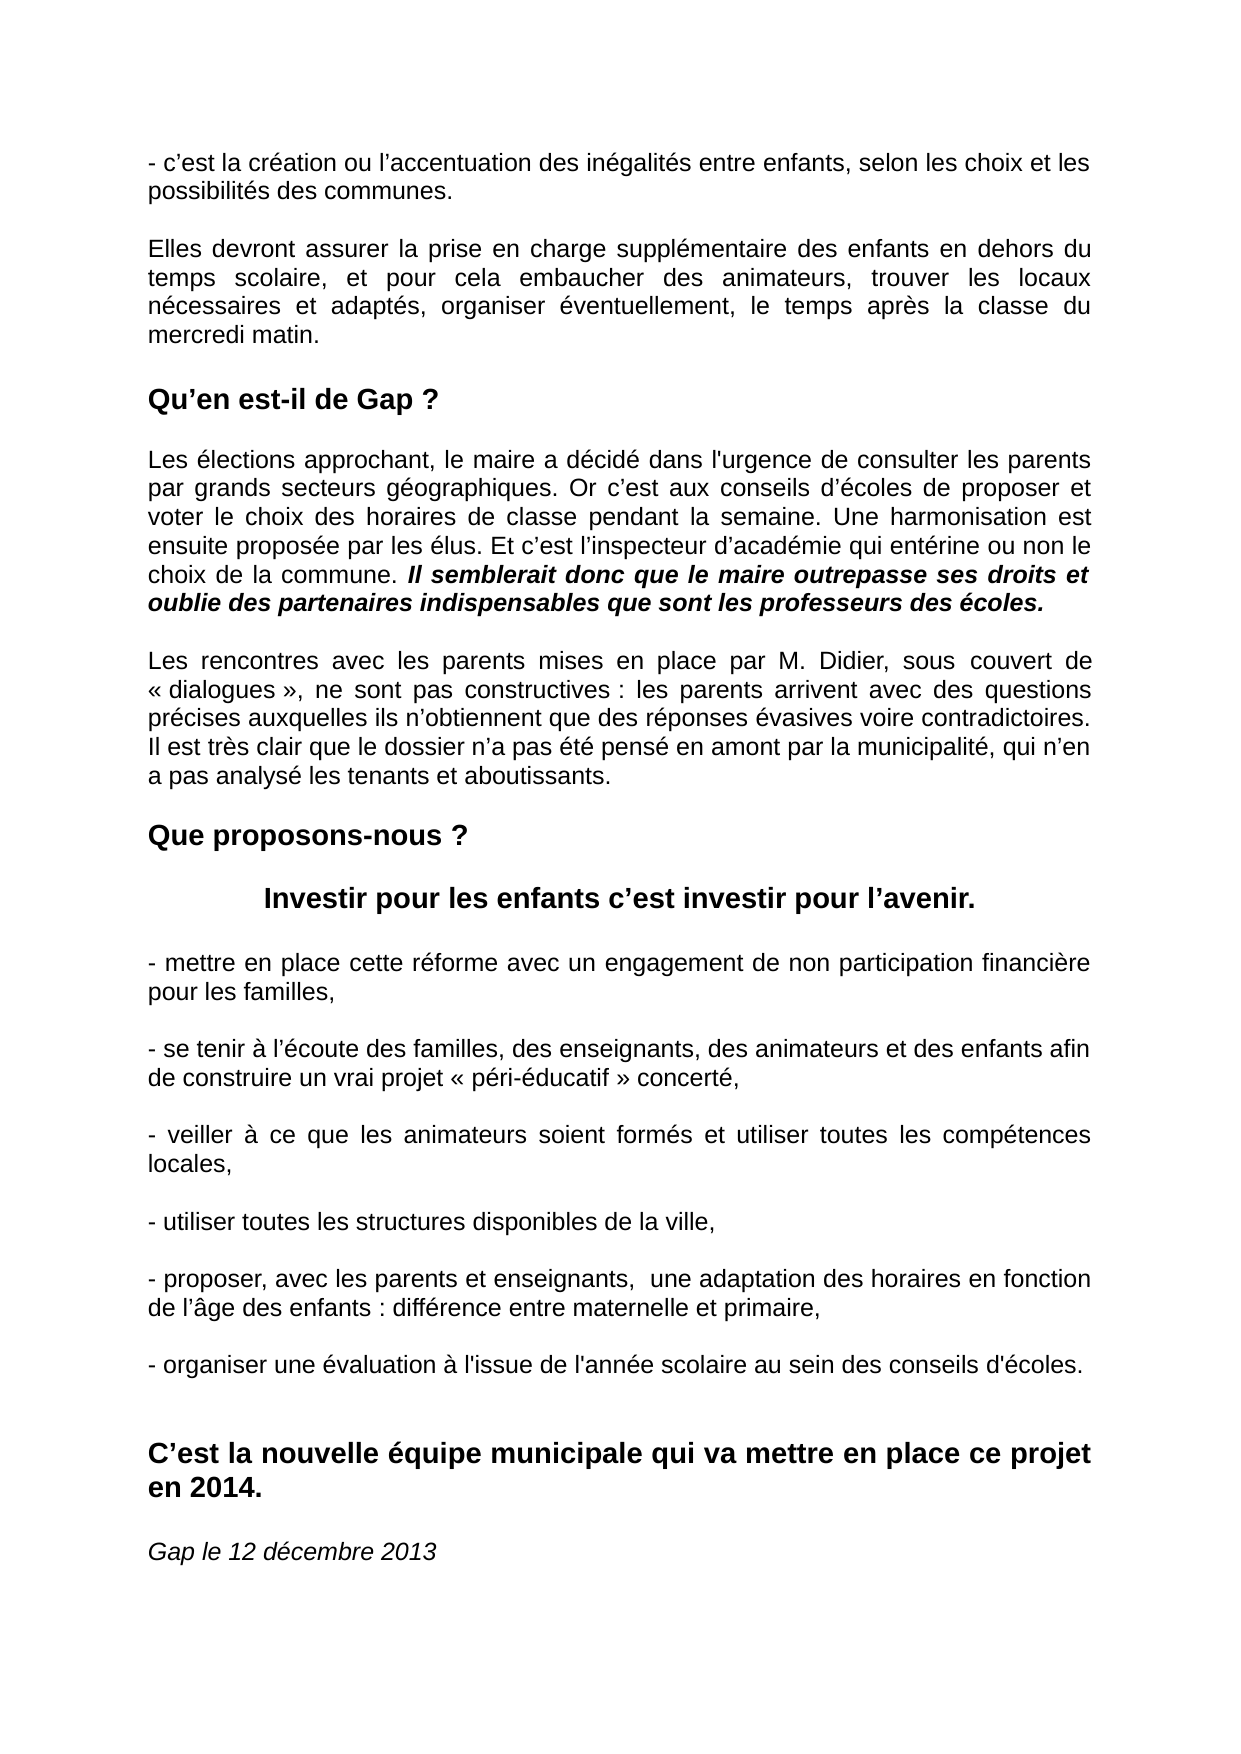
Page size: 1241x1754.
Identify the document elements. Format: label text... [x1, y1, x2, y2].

text Les rencontres avec les parents mises en place par M. Didier, sous couvert de « dialogues », ne sont pas constructives : les parents arrivent avec des questions précises auxquelles ils n’obtiennent que des réponses évasives voire contradictoires. Il est très clair que le dossier n’a pas été pensé en amont par la municipalité, qui n’en a pas analysé les tenants et aboutissants. [148, 646, 1093, 790]
text - proposer, avec les parents et enseignants, une adaptation des horaires en fonction de l’âge des enfants : différence entre maternelle et primaire, [148, 1264, 1093, 1322]
text C’est la nouvelle équipe municipale qui va mettre en place ce projet en 2014. [148, 1437, 1093, 1504]
text - c’est la création ou l’accentuation des inégalités entre enfants, selon les choix et les possibilités des communes. [148, 148, 1093, 205]
text - organiser une évaluation à l'issue de l'année scolaire au sein des conseils d'écoles. [148, 1350, 1093, 1379]
text Les élections approchant, le maire a décidé dans l'urgence de consulter les parents par grands secteurs géographiques. Or c’est aux conseils d’écoles de proposer et voter le choix des horaires de classe pendant la semaine. Une harmonisation est ensuite proposée par les élus. Et c’est l’inspecteur d’académie qui entérine ou non le choix de la commune. Il semblerait donc que le maire outrepasse ses droits et oublie des partenaires indispensables que sont les professeurs des écoles. [148, 445, 1093, 617]
text - utiliser toutes les structures disponibles de la ville, [148, 1207, 1093, 1235]
text Investir pour les enfants c’est investir pour l’avenir. [148, 881, 1093, 914]
text - mettre en place cette réforme avec un engagement de non participation financière pour les familles, [148, 948, 1093, 1005]
text Elles devront assurer la prise en charge supplémentaire des enfants en dehors du temps scolaire, et pour cela embaucher des animateurs, trouver les locaux nécessaires et adaptés, organiser éventuellement, le temps après la classe du mercredi matin. [148, 234, 1093, 349]
text - se tenir à l’écoute des familles, des enseignants, des animateurs et des enfants afin de construire un vrai projet « péri-éducatif » concerté, [148, 1034, 1093, 1092]
text - veiller à ce que les animateurs soient formés et utiliser toutes les compétences locales, [148, 1120, 1093, 1178]
text Gap le 12 décembre 2013 [148, 1537, 1093, 1566]
text Que proposons-nous ? [148, 818, 1093, 852]
text Qu’en est-il de Gap ? [148, 382, 1093, 416]
